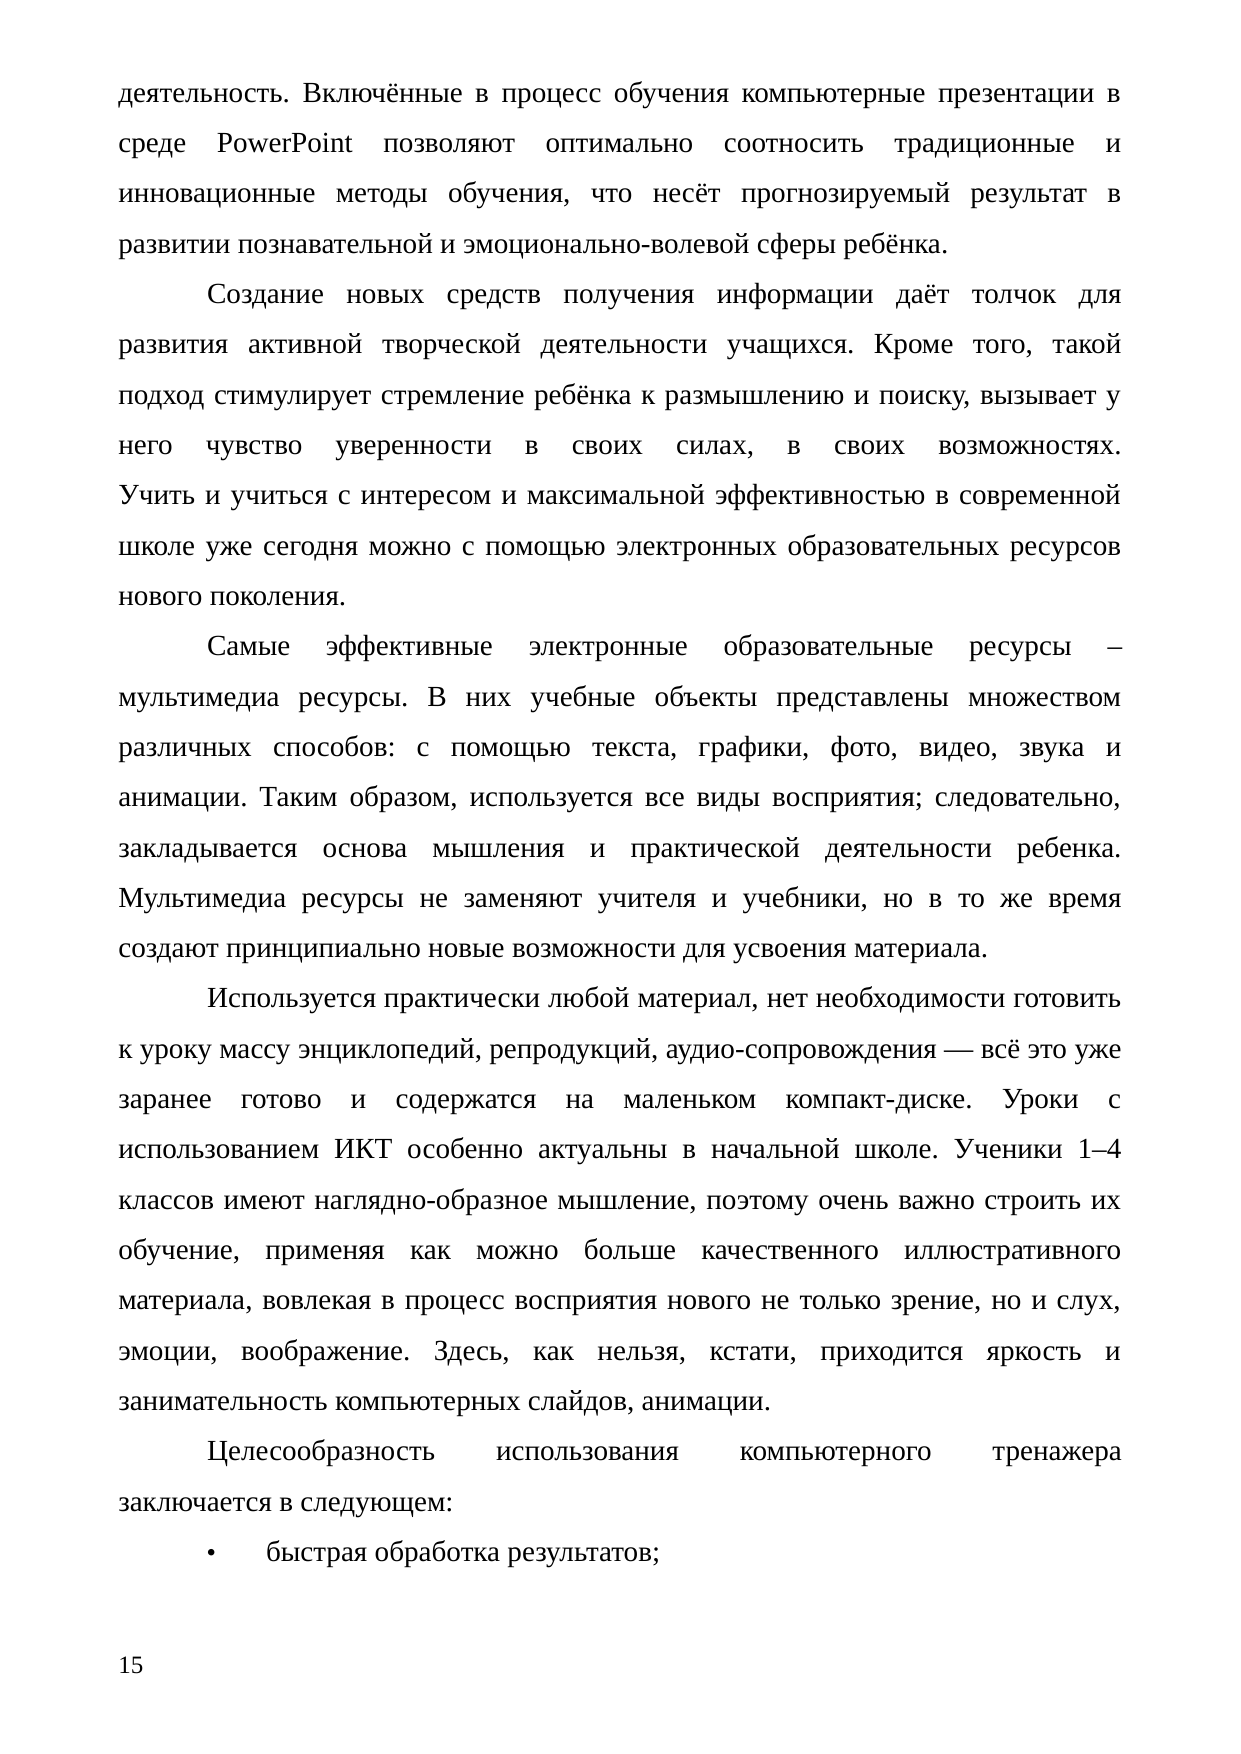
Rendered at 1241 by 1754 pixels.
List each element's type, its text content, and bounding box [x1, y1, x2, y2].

text деятельность. Включённые в процесс обучения компьютерные презентации в среде PowerPoint позволяют оптимально соотносить традиционные и инновационные методы обучения, что несёт прогнозируемый результат в развитии познавательной и эмоционально-волевой сферы ребёнка. [118, 75, 1122, 259]
text Целесообразность использования компьютерного тренажера заключается в следующем: [118, 1433, 1122, 1517]
text Создание новых средств получения информации даёт толчок для развития активной творческой деятельности учащихся. Кроме того, такой подход стимулирует стремление ребёнка к размышлению и поиску, вызывает у него чувство уверенности в своих силах, в своих возможностях. Учить и учиться с интересом и максимальной эффективностью в современной школе уже сегодня можно с помощью электронных образовательных ресурсов нового поколения. [118, 276, 1122, 612]
text Самые эффективные электронные образовательные ресурсы – мультимедиа ресурсы. В них учебные объекты представлены множеством различных способов: с помощью текста, графики, фото, видео, звука и анимации. Таким образом, используется все виды восприятия; следовательно, закладывается основа мышления и практической деятельности ребенка. Мультимедиа ресурсы не заменяют учителя и учебники, но в то же время создают принципиально новые возможности для усвоения материала. [118, 628, 1122, 964]
list быстрая обработка результатов; [118, 1534, 1122, 1568]
text Используется практически любой материал, нет необходимости готовить к уроку массу энциклопедий, репродукций, аудио-сопровождения — всё это уже заранее готово и содержатся на маленьком компакт-диске. Уроки с использованием ИКТ особенно актуальны в начальной школе. Ученики 1–4 классов имеют наглядно-образное мышление, поэтому очень важно строить их обучение, применяя как можно больше качественного иллюстративного материала, вовлекая в процесс восприятия нового не только зрение, но и слух, эмоции, воображение. Здесь, как нельзя, кстати, приходится яркость и занимательность компьютерных слайдов, анимации. [118, 981, 1122, 1417]
